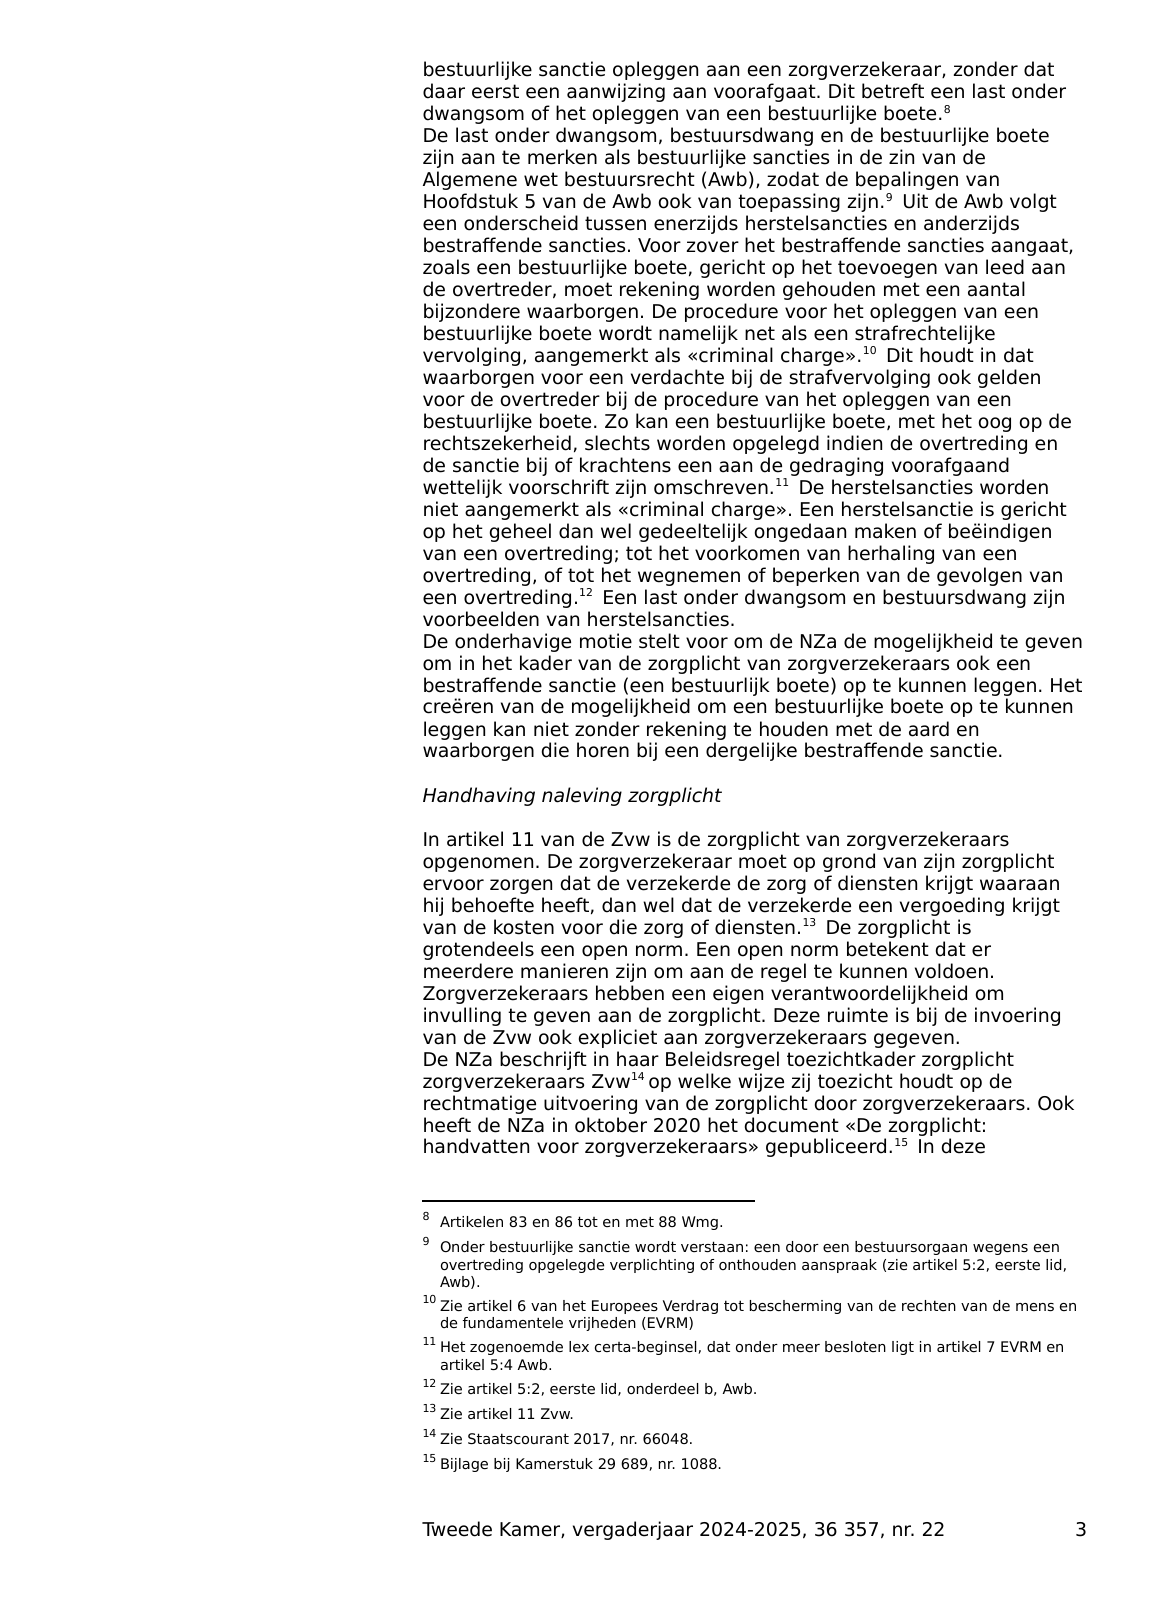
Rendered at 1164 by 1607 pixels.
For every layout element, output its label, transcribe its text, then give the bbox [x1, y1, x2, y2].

text De onderhavige motie stelt voor om de NZa de mogelijkheid te geven om in het kader van de zorgplicht van zorgverzekeraars ook een bestraffende sanctie (een bestuurlijk boete) op te kunnen leggen. Het creëren van de mogelijkheid om een bestuurlijke boete op te kunnen leggen kan niet zonder rekening te houden met de aard en waarborgen die horen bij een dergelijke bestraffende sanctie. [422, 631, 1087, 762]
text Zie artikel 5:2, eerste lid, onderdeel b, Awb. [422, 1377, 1087, 1399]
text In artikel 11 van de Zvw is de zorgplicht van zorgverzekeraars opgenomen. De zorgverzekeraar moet op grond van zijn zorgplicht ervoor zorgen dat de verzekerde de zorg of diensten krijgt waaraan hij behoefte heeft, dan wel dat de verzekerde een vergoeding krijgt van de kosten voor die zorg of diensten. De zorgplicht is grotendeels een open norm. Een open norm betekent dat er meerdere manieren zijn om aan de regel te kunnen voldoen. Zorgverzekeraars hebben een eigen verantwoordelijkheid om invulling te geven aan de zorgplicht. Deze ruimte is bij de invoering van de Zvw ook expliciet aan zorgverzekeraars gegeven. [422, 829, 1087, 1048]
text Het zogenoemde lex certa-beginsel, dat onder meer besloten ligt in artikel 7 EVRM en artikel 5:4 Awb. [422, 1335, 1087, 1374]
text De NZa beschrijft in haar Beleidsregel toezichtkader zorgplicht zorgverzekeraars Zvwop welke wijze zij toezicht houdt op de rechtmatige uitvoering van de zorgplicht door zorgverzekeraars. Ook heeft de NZa in oktober 2020 het document «De zorgplicht: handvatten voor zorgverzekeraars» gepubliceerd. In deze handvatten heeft de NZa haar verwachtingen kenbaar gemaakt over hoe zorgverzekeraars de zorgplicht rechtmatig kunnen uitvoeren. Deze handvatten betreffen een duiding: er worden bepaalde inspanningen van de verzekeraars verwacht bij het vervullen van de zorgplicht.Deze duiding is een hulpmiddel waarmee de NZa duidelijk maakt wat zij specifiek van zorgverzekeraars verwacht als de toegankelijkheid en continuïteit van zorg onder druk staan. [422, 1048, 1087, 1158]
text Onder bestuurlijke sanctie wordt verstaan: een door een bestuursorgaan wegens een overtreding opgelegde verplichting of onthouden aanspraak (zie artikel 5:2, eerste lid, Awb). [422, 1235, 1087, 1291]
text De last onder dwangsom, bestuursdwang en de bestuurlijke boete zijn aan te merken als bestuurlijke sancties in de zin van de Algemene wet bestuursrecht (Awb), zodat de bepalingen van Hoofdstuk 5 van de Awb ook van toepassing zijn. Uit de Awb volgt een onderscheid tussen enerzijds herstelsancties en anderzijds bestraffende sancties. Voor zover het bestraffende sancties aangaat, zoals een bestuurlijke boete, gericht op het toevoegen van leed aan de overtreder, moet rekening worden gehouden met een aantal bijzondere waarborgen. De procedure voor het opleggen van een bestuurlijke boete wordt namelijk net als een strafrechtelijke vervolging, aangemerkt als «criminal charge». Dit houdt in dat waarborgen voor een verdachte bij de strafvervolging ook gelden voor de overtreder bij de procedure van het opleggen van een bestuurlijke boete. Zo kan een bestuurlijke boete, met het oog op de rechtszekerheid, slechts worden opgelegd indien de overtreding en de sanctie bij of krachtens een aan de gedraging voorafgaand wettelijk voorschrift zijn omschreven. De herstelsancties worden niet aangemerkt als «criminal charge». Een herstelsanctie is gericht op het geheel dan wel gedeeltelijk ongedaan maken of beëindigen van een overtreding; tot het voorkomen van herhaling van een overtreding, of tot het wegnemen of beperken van de gevolgen van een overtreding. Een last onder dwangsom en bestuursdwang zijn voorbeelden van herstelsancties. [422, 125, 1087, 631]
subtitle Handhaving naleving zorgplicht [422, 784, 1087, 807]
text Bijlage bij Kamerstuk 29 689, nr. 1088. [422, 1452, 1087, 1474]
text Zie Staatscourant 2017, nr. 66048. [422, 1427, 1087, 1449]
text Zie artikel 11 Zvw. [422, 1402, 1087, 1424]
text Zie artikel 6 van het Europees Verdrag tot bescherming van de rechten van de mens en de fundamentele vrijheden (EVRM) [422, 1293, 1087, 1332]
text Artikelen 83 en 86 tot en met 88 Wmg. [422, 1210, 1087, 1232]
text bestuurlijke sanctie opleggen aan een zorgverzekeraar, zonder dat daar eerst een aanwijzing aan voorafgaat. Dit betreft een last onder dwangsom of het opleggen van een bestuurlijke boete. [422, 59, 1087, 125]
